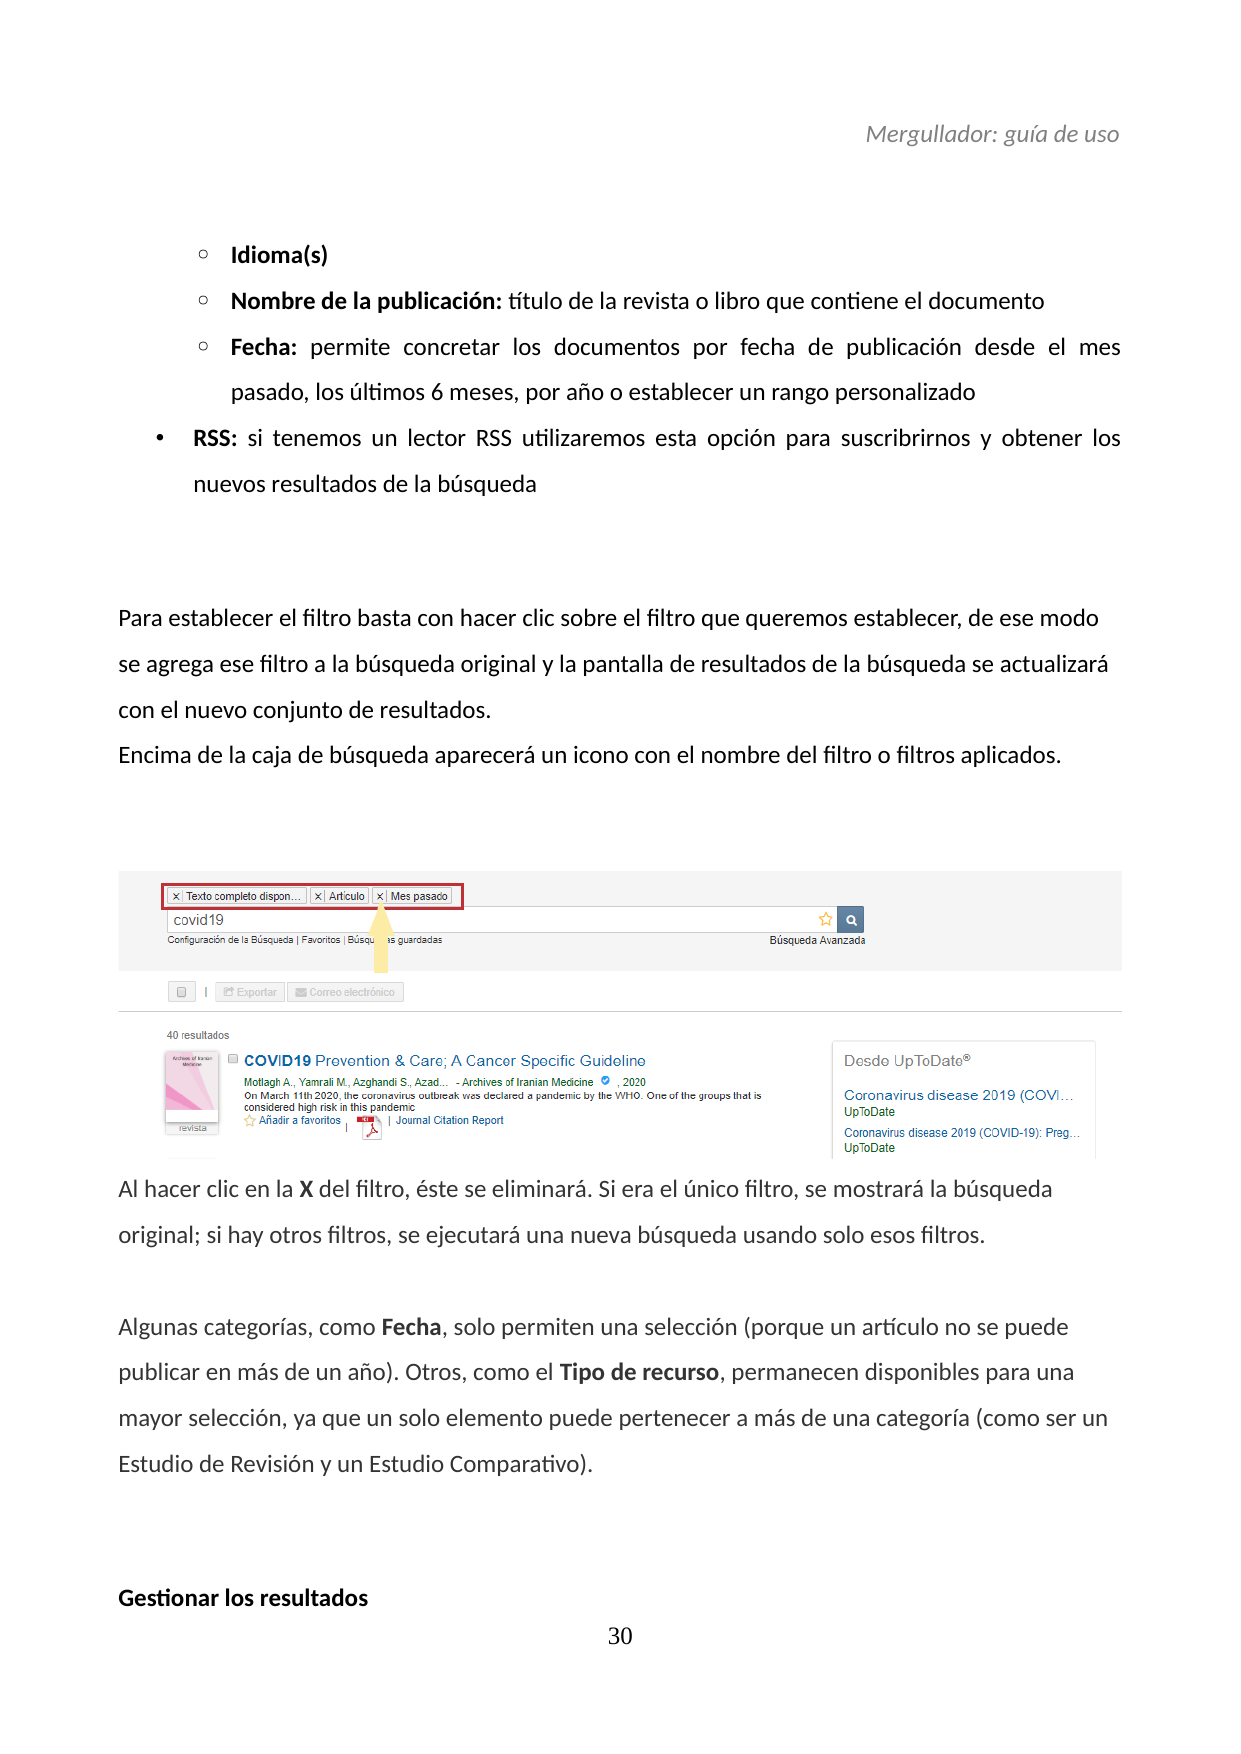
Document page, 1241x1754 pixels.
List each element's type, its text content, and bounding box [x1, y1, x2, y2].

list Idioma(s) [193, 239, 1122, 270]
text Encima de la caja de búsqueda aparecerá un icono con el nombre del filtro o filtros aplicados. [118, 740, 1122, 770]
text Al hacer clic en la X del filtro, éste se eliminará. Si era el único filtro, se mostrará la búsqueda original; si hay otros filtros, se ejecutará una nueva búsqueda usando solo esos filtros. [118, 1173, 1122, 1250]
list Nombre de la publicación: título de la revista o libro que contiene el documento [193, 285, 1122, 316]
picture [118, 871, 1122, 1159]
text Algunas categorías, como Fecha, solo permiten una selección (porque un artículo no se puede publicar en más de un año). Otros, como el Tipo de recurso, permanecen disponibles para una mayor selección, ya que un solo elemento puede pertenecer a más de una categoría (como ser un Estudio de Revisión y un Estudio Comparativo). [118, 1311, 1122, 1478]
list RSS: si tenemos un lector RSS utilizaremos esta opción para suscribrirnos y obtener los nuevos resultados de la búsqueda [156, 422, 1122, 498]
text Gestionar los resultados [118, 1582, 1122, 1613]
text Para establecer el filtro basta con hacer clic sobre el filtro que queremos establecer, de ese modo se agrega ese filtro a la búsqueda original y la pantalla de resultados de la búsqueda se actualizará con el nuevo conjunto de resultados. [118, 602, 1122, 724]
list Fecha: permite concretar los documentos por fecha de publicación desde el mes pasado, los últimos 6 meses, por año o establecer un rango personalizado [193, 331, 1122, 407]
